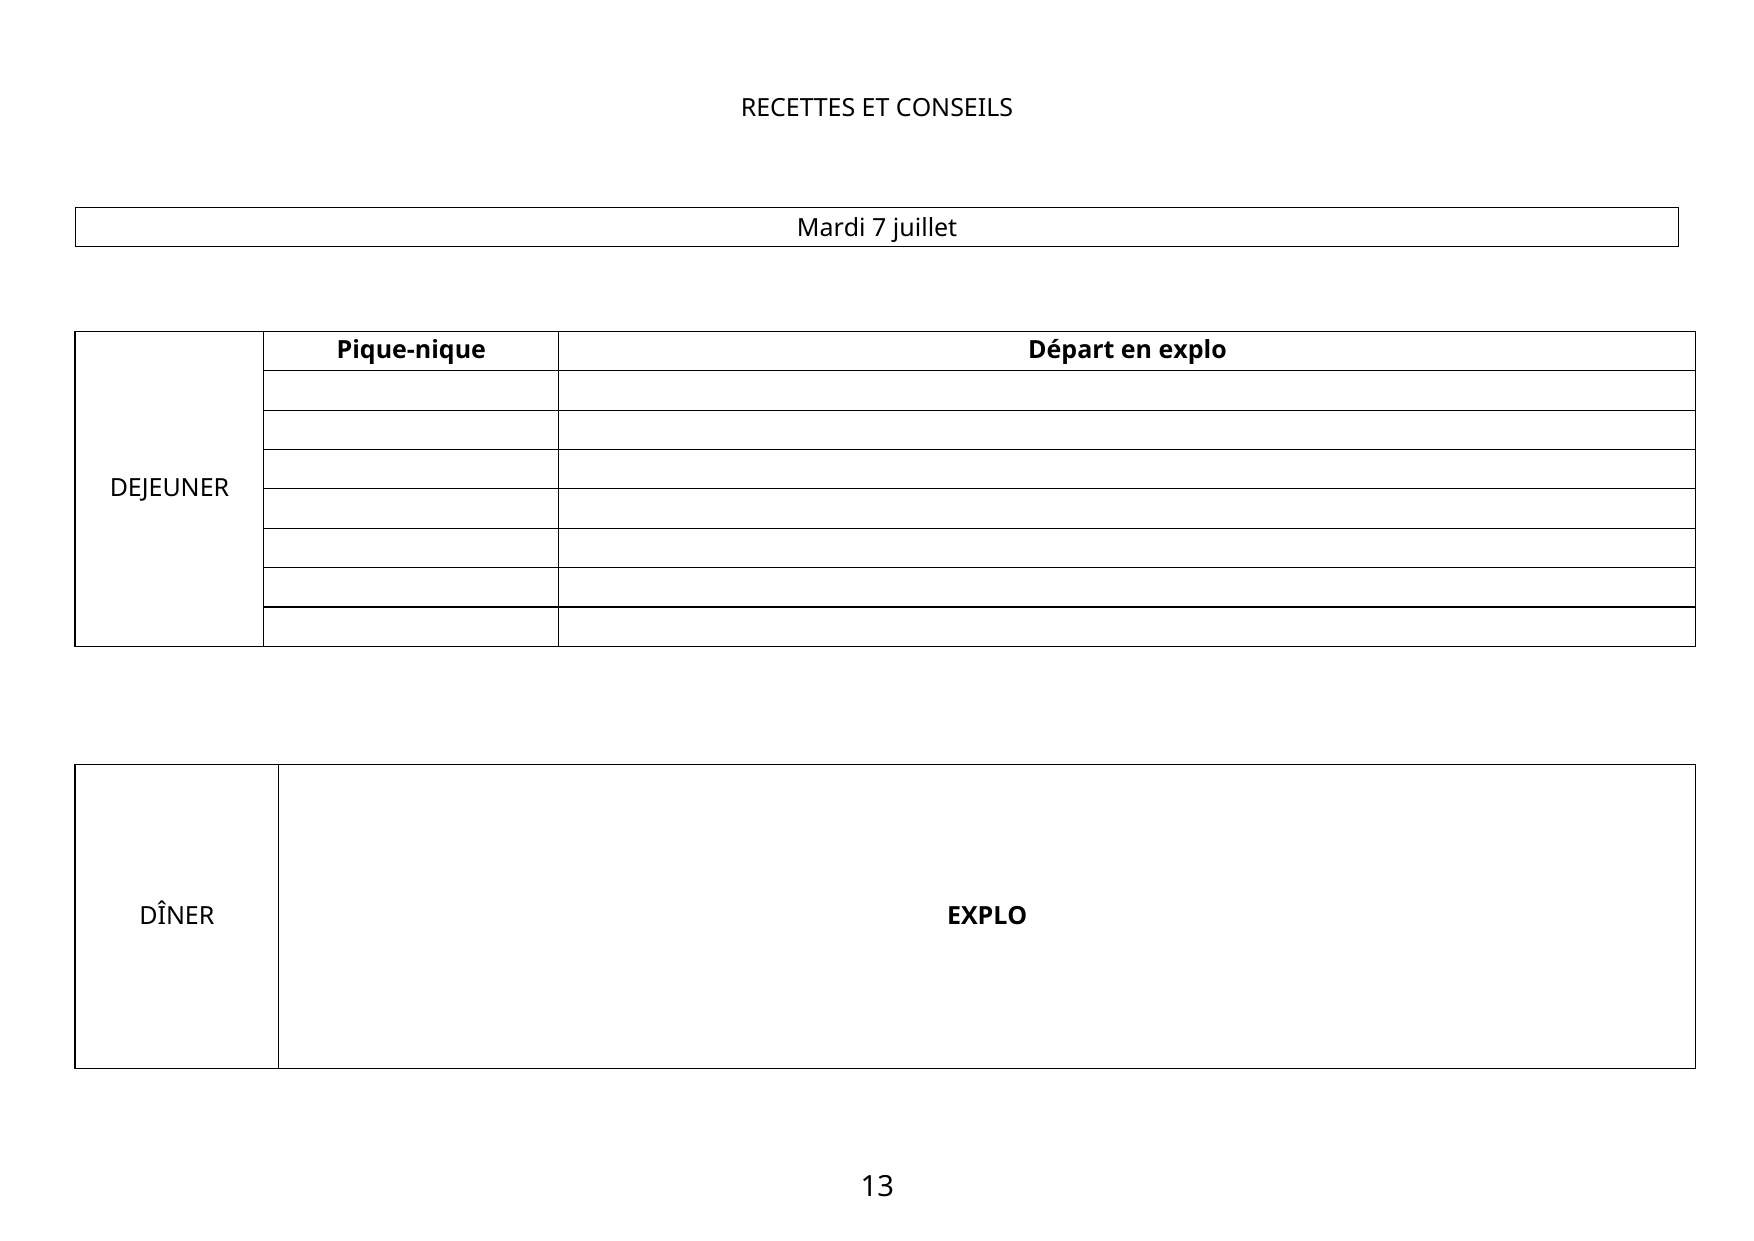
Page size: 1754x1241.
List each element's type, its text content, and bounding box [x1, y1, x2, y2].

table_cell [559, 411, 1695, 449]
table_cell [264, 450, 558, 488]
table_cell [559, 568, 1695, 606]
table_cell [264, 568, 558, 606]
table_cell [559, 608, 1695, 646]
table_cell [264, 371, 558, 409]
table_header EXPLO [279, 765, 1695, 1068]
table_cell [264, 489, 558, 528]
table_cell [264, 529, 558, 567]
text Mardi 7 juillet [76, 208, 1678, 246]
table_header Pique-nique [264, 332, 558, 370]
table_cell [559, 529, 1695, 567]
table_header Départ en explo [559, 332, 1695, 370]
table_cell [264, 608, 558, 646]
table_cell [559, 450, 1695, 488]
text RECETTES ET CONSEILS [75, 89, 1679, 123]
table_header DÎNER [76, 765, 278, 1068]
table_cell [559, 371, 1695, 409]
table_cell [264, 411, 558, 449]
table_cell [559, 489, 1695, 528]
table_header DEJEUNER [76, 332, 263, 646]
